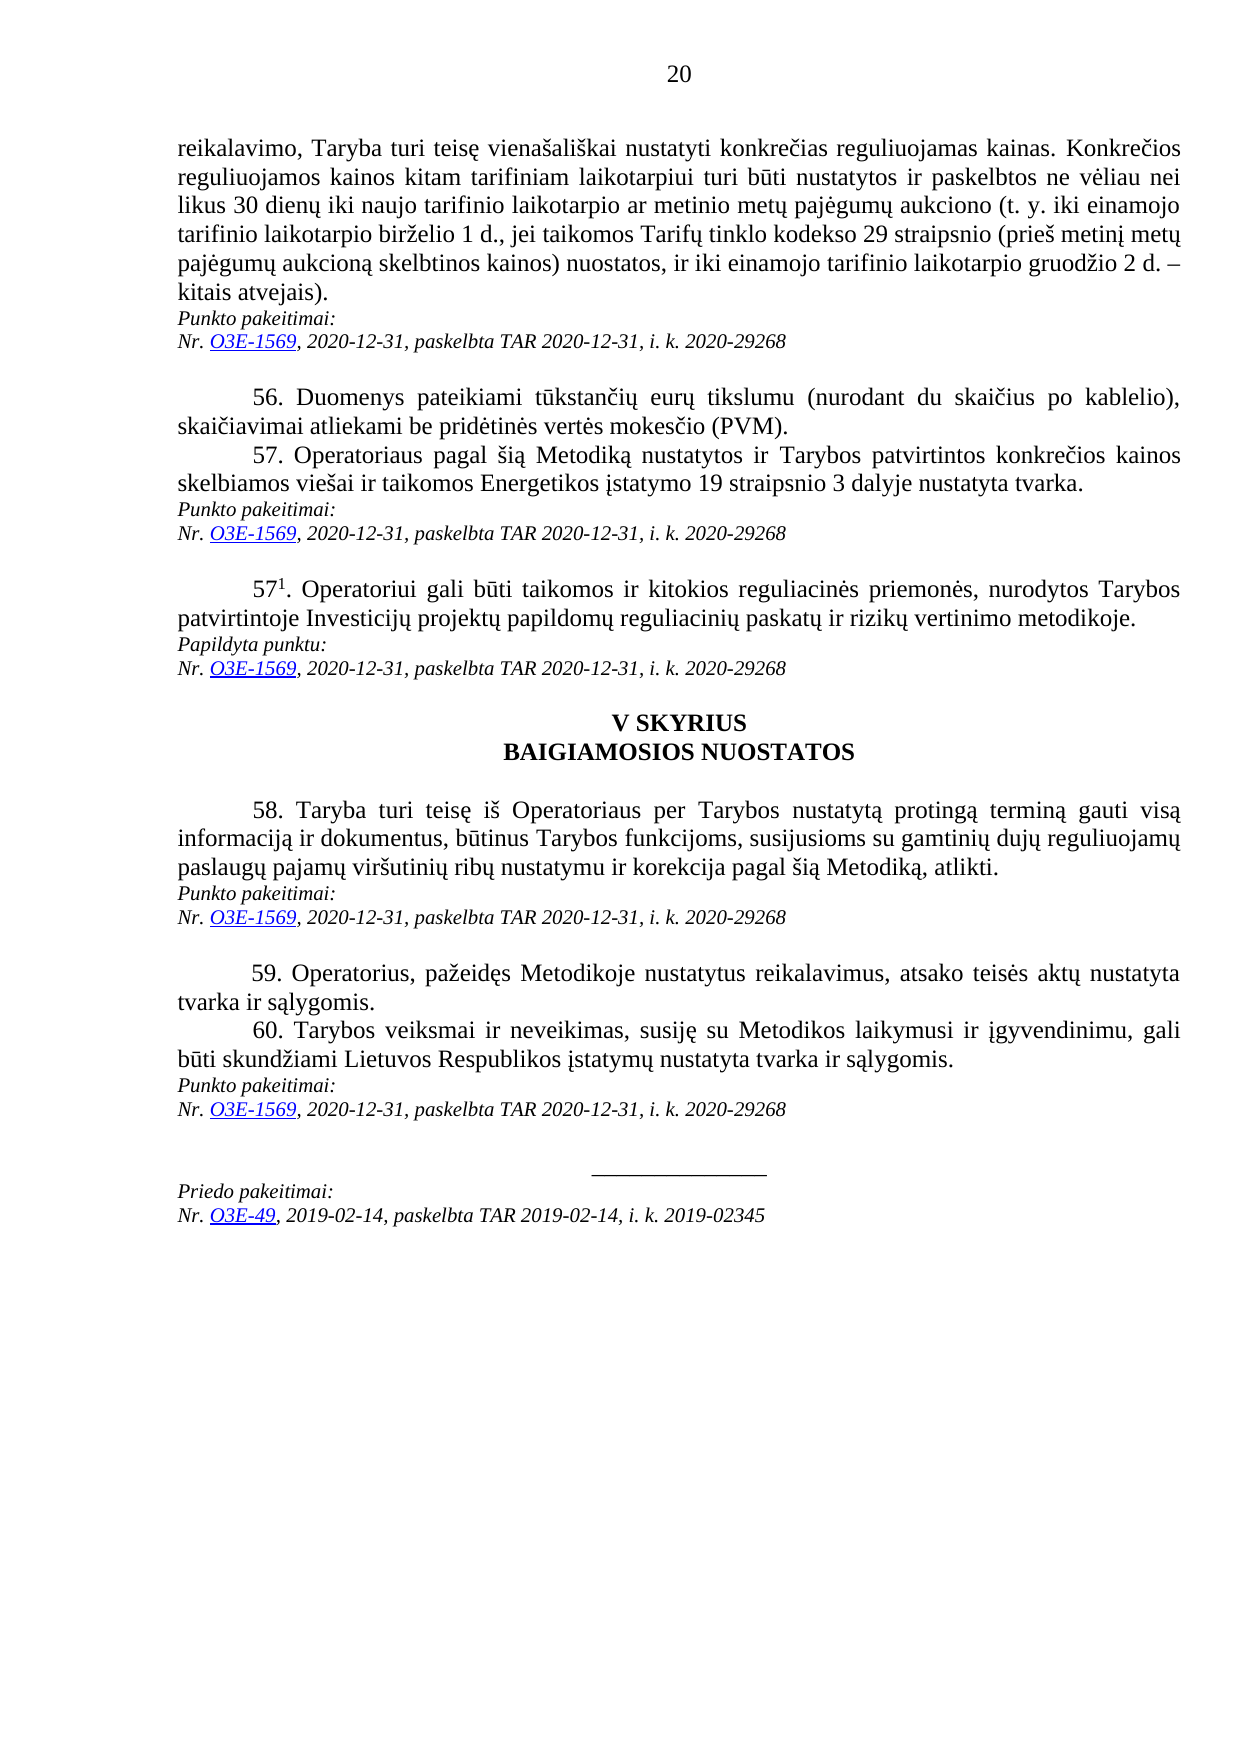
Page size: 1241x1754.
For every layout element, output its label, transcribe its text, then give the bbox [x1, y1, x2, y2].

text 60. Tarybos veiksmai ir neveikimas, susiję su Metodikos laikymusi ir įgyvendinimu, gali būti skundžiami Lietuvos Respublikos įstatymų nustatyta tvarka ir sąlygomis. [177, 1015, 1181, 1073]
text 57. Operatoriaus pagal šią Metodiką nustatytos ir Tarybos patvirtintos konkrečios kainos skelbiamos viešai ir taikomos Energetikos įstatymo 19 straipsnio 3 dalyje nustatyta tvarka. [177, 440, 1181, 497]
text Papildyta punktu: [177, 632, 1181, 656]
text 571. Operatoriui gali būti taikomos ir kitokios reguliacinės priemonės, nurodytos Tarybos patvirtintoje Investicijų projektų papildomų reguliacinių paskatų ir rizikų vertinimo metodikoje. [177, 574, 1181, 632]
text Nr. O3E-1569, 2020-12-31, paskelbta TAR 2020-12-31, i. k. 2020-29268 [177, 656, 1181, 680]
text ______________ [177, 1150, 1181, 1178]
text BAIGIAMOSIOS NUOSTATOS [177, 737, 1181, 766]
text 56. Duomenys pateikiami tūkstančių eurų tikslumu (nurodant du skaičius po kablelio), skaičiavimai atliekami be pridėtinės vertės mokesčio (PVM). [177, 382, 1181, 440]
text Nr. O3E-49, 2019-02-14, paskelbta TAR 2019-02-14, i. k. 2019-02345 [177, 1203, 1181, 1227]
text Punkto pakeitimai: [177, 497, 1181, 521]
text reikalavimo, Taryba turi teisę vienašališkai nustatyti konkrečias reguliuojamas kainas. Konkrečios reguliuojamos kainos kitam tarifiniam laikotarpiui turi būti nustatytos ir paskelbtos ne vėliau nei likus 30 dienų iki naujo tarifinio laikotarpio ar metinio metų pajėgumų aukciono (t. y. iki einamojo tarifinio laikotarpio birželio 1 d., jei taikomos Tarifų tinklo kodekso 29 straipsnio (prieš metinį metų pajėgumų aukcioną skelbtinos kainos) nuostatos, ir iki einamojo tarifinio laikotarpio gruodžio 2 d. – kitais atvejais). [177, 133, 1181, 305]
text 58. Taryba turi teisę iš Operatoriaus per Tarybos nustatytą protingą terminą gauti visą informaciją ir dokumentus, būtinus Tarybos funkcijoms, susijusioms su gamtinių dujų reguliuojamų paslaugų pajamų viršutinių ribų nustatymu ir korekcija pagal šią Metodiką, atlikti. [177, 795, 1181, 881]
text V SKYRIUS [177, 708, 1181, 737]
text 59. Operatorius, pažeidęs Metodikoje nustatytus reikalavimus, atsako teisės aktų nustatyta tvarka ir sąlygomis. [177, 958, 1181, 1015]
text Nr. O3E-1569, 2020-12-31, paskelbta TAR 2020-12-31, i. k. 2020-29268 [177, 521, 1181, 545]
text Punkto pakeitimai: [177, 881, 1181, 905]
text Nr. O3E-1569, 2020-12-31, paskelbta TAR 2020-12-31, i. k. 2020-29268 [177, 905, 1181, 929]
text Punkto pakeitimai: [177, 1073, 1181, 1097]
text Punkto pakeitimai: [177, 305, 1181, 329]
text Nr. O3E-1569, 2020-12-31, paskelbta TAR 2020-12-31, i. k. 2020-29268 [177, 1097, 1181, 1121]
text Priedo pakeitimai: [177, 1178, 1181, 1203]
text Nr. O3E-1569, 2020-12-31, paskelbta TAR 2020-12-31, i. k. 2020-29268 [177, 329, 1181, 353]
